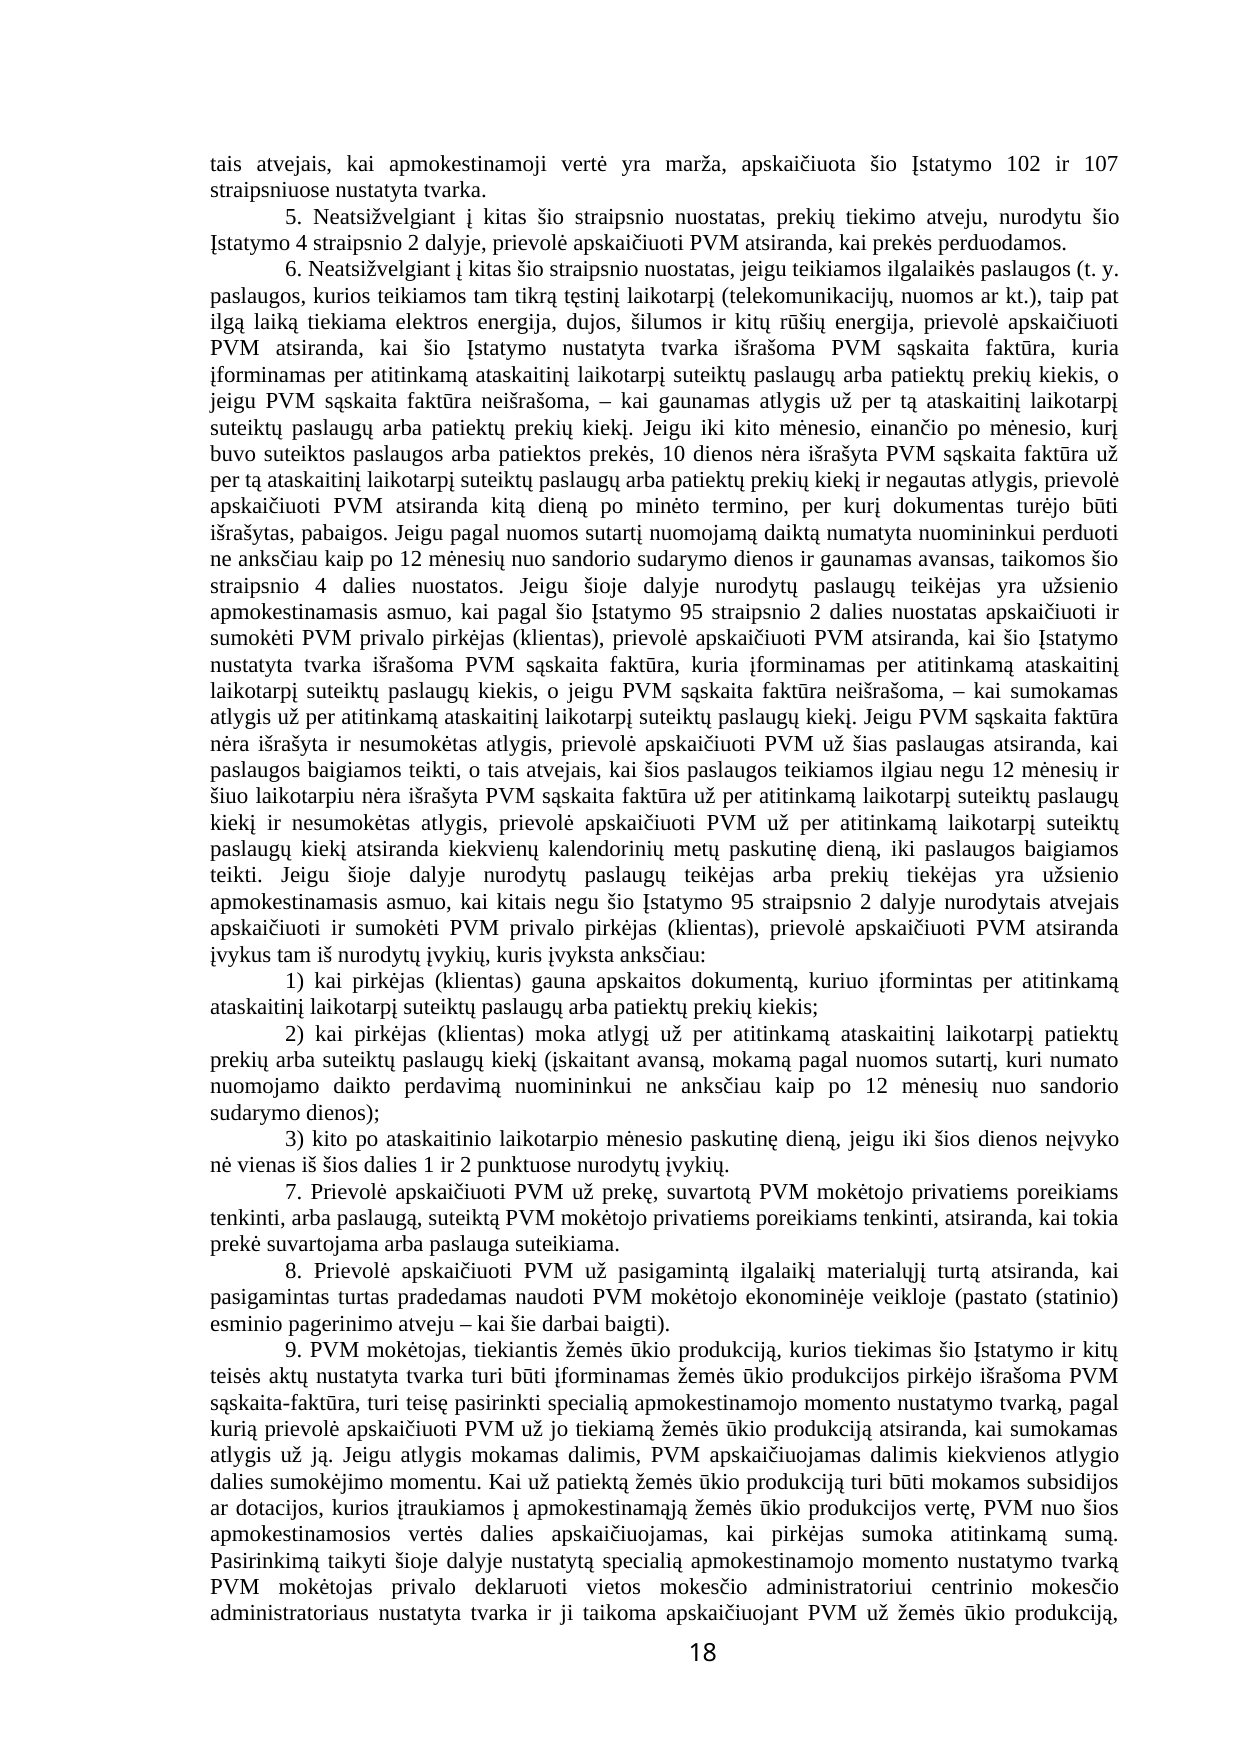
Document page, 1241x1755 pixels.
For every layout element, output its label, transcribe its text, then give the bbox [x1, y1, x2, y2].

text 2) kai pirkėjas (klientas) moka atlygį už per atitinkamą ataskaitinį laikotarpį patiektų prekių arba suteiktų paslaugų kiekį (įskaitant avansą, mokamą pagal nuomos sutartį, kuri numato nuomojamo daikto perdavimą nuomininkui ne anksčiau kaip po 12 mėnesių nuo sandorio sudarymo dienos); [210, 1020, 1120, 1125]
text 7. Prievolė apskaičiuoti PVM už prekę, suvartotą PVM mokėtojo privatiems poreikiams tenkinti, arba paslaugą, suteiktą PVM mokėtojo privatiems poreikiams tenkinti, atsiranda, kai tokia prekė suvartojama arba paslauga suteikiama. [210, 1178, 1120, 1257]
text 5. Neatsižvelgiant į kitas šio straipsnio nuostatas, prekių tiekimo atveju, nurodytu šio Įstatymo 4 straipsnio 2 dalyje, prievolė apskaičiuoti PVM atsiranda, kai prekės perduodamos. [210, 203, 1120, 255]
text 9. PVM mokėtojas, tiekiantis žemės ūkio produkciją, kurios tiekimas šio Įstatymo ir kitų teisės aktų nustatyta tvarka turi būti įforminamas žemės ūkio produkcijos pirkėjo išrašoma PVM sąskaita-faktūra, turi teisę pasirinkti specialią apmokestinamojo momento nustatymo tvarką, pagal kurią prievolė apskaičiuoti PVM už jo tiekiamą žemės ūkio produkciją atsiranda, kai sumokamas atlygis už ją. Jeigu atlygis mokamas dalimis, PVM apskaičiuojamas dalimis kiekvienos atlygio dalies sumokėjimo momentu. Kai už patiektą žemės ūkio produkciją turi būti mokamos subsidijos ar dotacijos, kurios įtraukiamos į apmokestinamąją žemės ūkio produkcijos vertę, PVM nuo šios apmokestinamosios vertės dalies apskaičiuojamas, kai pirkėjas sumoka atitinkamą sumą. Pasirinkimą taikyti šioje dalyje nustatytą specialią apmokestinamojo momento nustatymo tvarką PVM mokėtojas privalo deklaruoti vietos mokesčio administratoriui centrinio mokesčio administratoriaus nustatyta tvarka ir ji taikoma apskaičiuojant PVM už žemės ūkio produkciją, [210, 1336, 1120, 1626]
text tais atvejais, kai apmokestinamoji vertė yra marža, apskaičiuota šio Įstatymo 102 ir 107 straipsniuose nustatyta tvarka. [210, 150, 1120, 203]
text 8. Prievolė apskaičiuoti PVM už pasigamintą ilgalaikį materialųjį turtą atsiranda, kai pasigamintas turtas pradedamas naudoti PVM mokėtojo ekonominėje veikloje (pastato (statinio) esminio pagerinimo atveju – kai šie darbai baigti). [210, 1257, 1120, 1336]
text 3) kito po ataskaitinio laikotarpio mėnesio paskutinę dieną, jeigu iki šios dienos neįvyko nė vienas iš šios dalies 1 ir 2 punktuose nurodytų įvykių. [210, 1125, 1120, 1178]
text 1) kai pirkėjas (klientas) gauna apskaitos dokumentą, kuriuo įformintas per atitinkamą ataskaitinį laikotarpį suteiktų paslaugų arba patiektų prekių kiekis; [210, 967, 1120, 1020]
text 6. Neatsižvelgiant į kitas šio straipsnio nuostatas, jeigu teikiamos ilgalaikės paslaugos (t. y. paslaugos, kurios teikiamos tam tikrą tęstinį laikotarpį (telekomunikacijų, nuomos ar kt.), taip pat ilgą laiką tiekiama elektros energija, dujos, šilumos ir kitų rūšių energija, prievolė apskaičiuoti PVM atsiranda, kai šio Įstatymo nustatyta tvarka išrašoma PVM sąskaita faktūra, kuria įforminamas per atitinkamą ataskaitinį laikotarpį suteiktų paslaugų arba patiektų prekių kiekis, o jeigu PVM sąskaita faktūra neišrašoma, – kai gaunamas atlygis už per tą ataskaitinį laikotarpį suteiktų paslaugų arba patiektų prekių kiekį. Jeigu iki kito mėnesio, einančio po mėnesio, kurį buvo suteiktos paslaugos arba patiektos prekės, 10 dienos nėra išrašyta PVM sąskaita faktūra už per tą ataskaitinį laikotarpį suteiktų paslaugų arba patiektų prekių kiekį ir negautas atlygis, prievolė apskaičiuoti PVM atsiranda kitą dieną po minėto termino, per kurį dokumentas turėjo būti išrašytas, pabaigos. Jeigu pagal nuomos sutartį nuomojamą daiktą numatyta nuomininkui perduoti ne anksčiau kaip po 12 mėnesių nuo sandorio sudarymo dienos ir gaunamas avansas, taikomos šio straipsnio 4 dalies nuostatos. Jeigu šioje dalyje nurodytų paslaugų teikėjas yra užsienio apmokestinamasis asmuo, kai pagal šio Įstatymo 95 straipsnio 2 dalies nuostatas apskaičiuoti ir sumokėti PVM privalo pirkėjas (klientas), prievolė apskaičiuoti PVM atsiranda, kai šio Įstatymo nustatyta tvarka išrašoma PVM sąskaita faktūra, kuria įforminamas per atitinkamą ataskaitinį laikotarpį suteiktų paslaugų kiekis, o jeigu PVM sąskaita faktūra neišrašoma, – kai sumokamas atlygis už per atitinkamą ataskaitinį laikotarpį suteiktų paslaugų kiekį. Jeigu PVM sąskaita faktūra nėra išrašyta ir nesumokėtas atlygis, prievolė apskaičiuoti PVM už šias paslaugas atsiranda, kai paslaugos baigiamos teikti, o tais atvejais, kai šios paslaugos teikiamos ilgiau negu 12 mėnesių ir šiuo laikotarpiu nėra išrašyta PVM sąskaita faktūra už per atitinkamą laikotarpį suteiktų paslaugų kiekį ir nesumokėtas atlygis, prievolė apskaičiuoti PVM už per atitinkamą laikotarpį suteiktų paslaugų kiekį atsiranda kiekvienų kalendorinių metų paskutinę dieną, iki paslaugos baigiamos teikti. Jeigu šioje dalyje nurodytų paslaugų teikėjas arba prekių tiekėjas yra užsienio apmokestinamasis asmuo, kai kitais negu šio Įstatymo 95 straipsnio 2 dalyje nurodytais atvejais apskaičiuoti ir sumokėti PVM privalo pirkėjas (klientas), prievolė apskaičiuoti PVM atsiranda įvykus tam iš nurodytų įvykių, kuris įvyksta anksčiau: [210, 255, 1120, 967]
